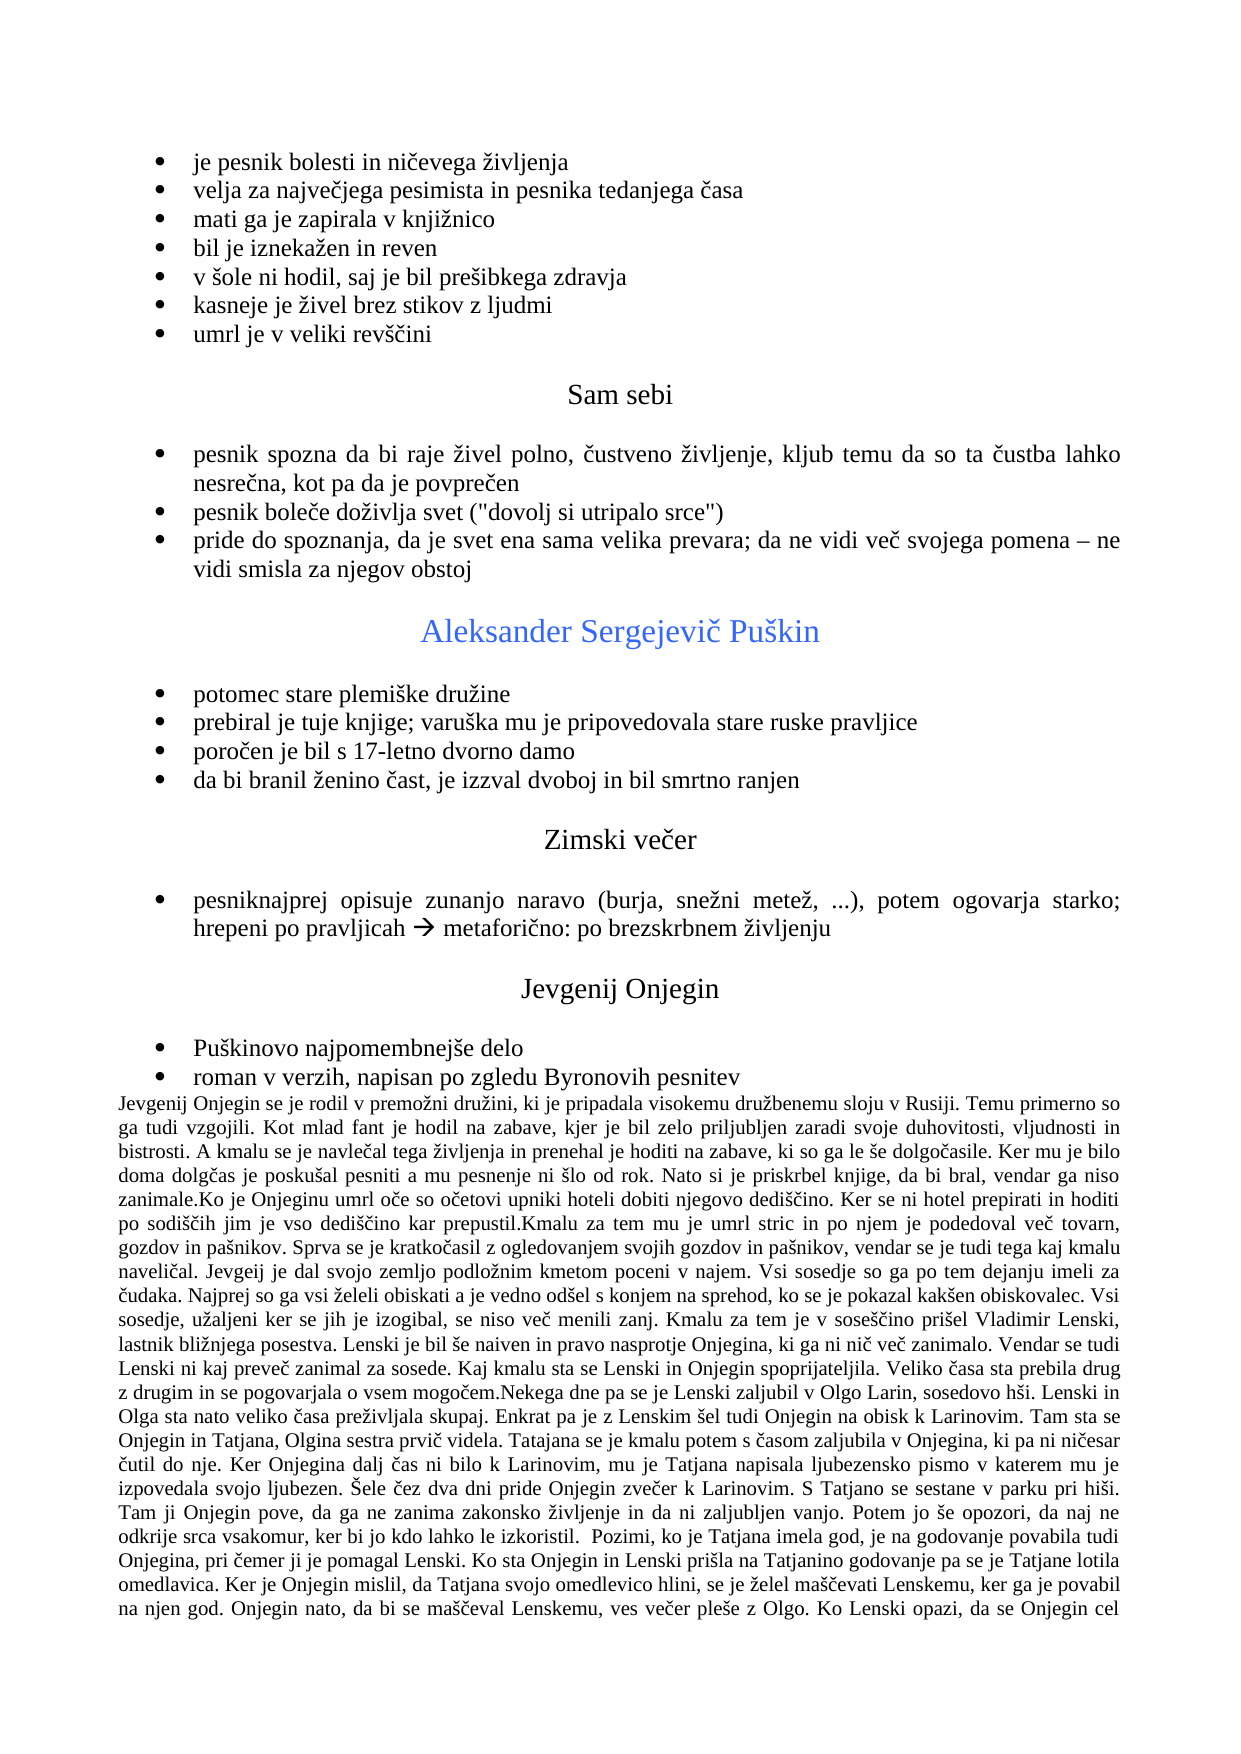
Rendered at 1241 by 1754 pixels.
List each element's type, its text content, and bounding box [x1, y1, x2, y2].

list potomec stare plemiške družine [156, 679, 1122, 707]
list pesnik boleče doživlja svet ("dovolj si utripalo srce") [156, 497, 1122, 525]
text Aleksander Sergejevič Puškin [118, 612, 1122, 650]
list da bi branil ženino čast, je izzval dvoboj in bil smrtno ranjen [156, 765, 1122, 794]
list poročen je bil s 17-letno dvorno damo [156, 736, 1122, 765]
list bil je iznekažen in reven [156, 233, 1122, 262]
list pesnik spozna da bi raje živel polno, čustveno življenje, kljub temu da so ta čustba lahko nesrečna, kot pa da je povprečen [156, 439, 1122, 497]
list je pesnik bolesti in ničevega življenja [156, 147, 1122, 176]
list v šole ni hodil, saj je bil prešibkega zdravja [156, 262, 1122, 291]
text Zimski večer [118, 822, 1122, 856]
list mati ga je zapirala v knjižnico [156, 204, 1122, 233]
text Jevgenij Onjegin se je rodil v premožni družini, ki je pripadala visokemu družbenemu sloju v Rusiji. Temu primerno so ga tudi vzgojili. Kot mlad fant je hodil na zabave, kjer je bil zelo priljubljen zaradi svoje duhovitosti, vljudnosti in bistrosti. A kmalu se je navlečal tega življenja in prenehal je hoditi na zabave, ki so ga le še dolgočasile. Ker mu je bilo doma dolgčas je poskušal pesniti a mu pesnenje ni šlo od rok. Nato si je priskrbel knjige, da bi bral, vendar ga niso zanimale.Ko je Onjeginu umrl oče so očetovi upniki hoteli dobiti njegovo dediščino. Ker se ni hotel prepirati in hoditi po sodiščih jim je vso dediščino kar prepustil.Kmalu za tem mu je umrl stric in po njem je podedoval več tovarn, gozdov in pašnikov. Sprva se je kratkočasil z ogledovanjem svojih gozdov in pašnikov, vendar se je tudi tega kaj kmalu naveličal. Jevgeij je dal svojo zemljo podložnim kmetom poceni v najem. Vsi sosedje so ga po tem dejanju imeli za čudaka. Najprej so ga vsi želeli obiskati a je vedno odšel s konjem na sprehod, ko se je pokazal kakšen obiskovalec. Vsi sosedje, užaljeni ker se jih je izogibal, se niso več menili zanj. Kmalu za tem je v soseščino prišel Vladimir Lenski, lastnik bližnjega posestva. Lenski je bil še naiven in pravo nasprotje Onjegina, ki ga ni nič več zanimalo. Vendar se tudi Lenski ni kaj preveč zanimal za sosede. Kaj kmalu sta se Lenski in Onjegin spoprijateljila. Veliko časa sta prebila drug z drugim in se pogovarjala o vsem mogočem.Nekega dne pa se je Lenski zaljubil v Olgo Larin, sosedovo hši. Lenski in Olga sta nato veliko časa preživljala skupaj. Enkrat pa je z Lenskim šel tudi Onjegin na obisk k Larinovim. Tam sta se Onjegin in Tatjana, Olgina sestra prvič videla. Tatajana se je kmalu potem s časom zaljubila v Onjegina, ki pa ni ničesar čutil do nje. Ker Onjegina dalj čas ni bilo k Larinovim, mu je Tatjana napisala ljubezensko pismo v katerem mu je izpovedala svojo ljubezen. Šele čez dva dni pride Onjegin zvečer k Larinovim. S Tatjano se sestane v parku pri hiši. Tam ji Onjegin pove, da ga ne zanima zakonsko življenje in da ni zaljubljen vanjo. Potem jo še opozori, da naj ne odkrije srca vsakomur, ker bi jo kdo lahko le izkoristil. Pozimi, ko je Tatjana imela god, je na godovanje povabila tudi Onjegina, pri čemer ji je pomagal Lenski. Ko sta Onjegin in Lenski prišla na Tatjanino godovanje pa se je Tatjane lotila omedlavica. Ker je Onjegin mislil, da Tatjana svojo omedlevico hlini, se je želel maščevati Lenskemu, ker ga je povabil na njen god. Onjegin nato, da bi se maščeval Lenskemu, ves večer pleše z Olgo. Ko Lenski opazi, da se Onjegin cel [118, 1091, 1122, 1620]
list pesniknajprej opisuje zunanjo naravo (burja, snežni metež, ...), potem ogovarja starko; hrepeni po pravljicah  metaforično: po brezskrbnem življenju [156, 885, 1122, 942]
list prebiral je tuje knjige; varuška mu je pripovedovala stare ruske pravljice [156, 707, 1122, 736]
list Puškinovo najpomembnejše delo [156, 1033, 1122, 1062]
list umrl je v veliki revščini [156, 319, 1122, 348]
list kasneje je živel brez stikov z ljudmi [156, 291, 1122, 319]
list roman v verzih, napisan po zgledu Byronovih pesnitev [156, 1062, 1122, 1091]
text Sam sebi [118, 377, 1122, 410]
list velja za največjega pesimista in pesnika tedanjega časa [156, 176, 1122, 204]
list pride do spoznanja, da je svet ena sama velika prevara; da ne vidi več svojega pomena – ne vidi smisla za njegov obstoj [156, 525, 1122, 583]
text Jevgenij Onjegin [118, 971, 1122, 1004]
